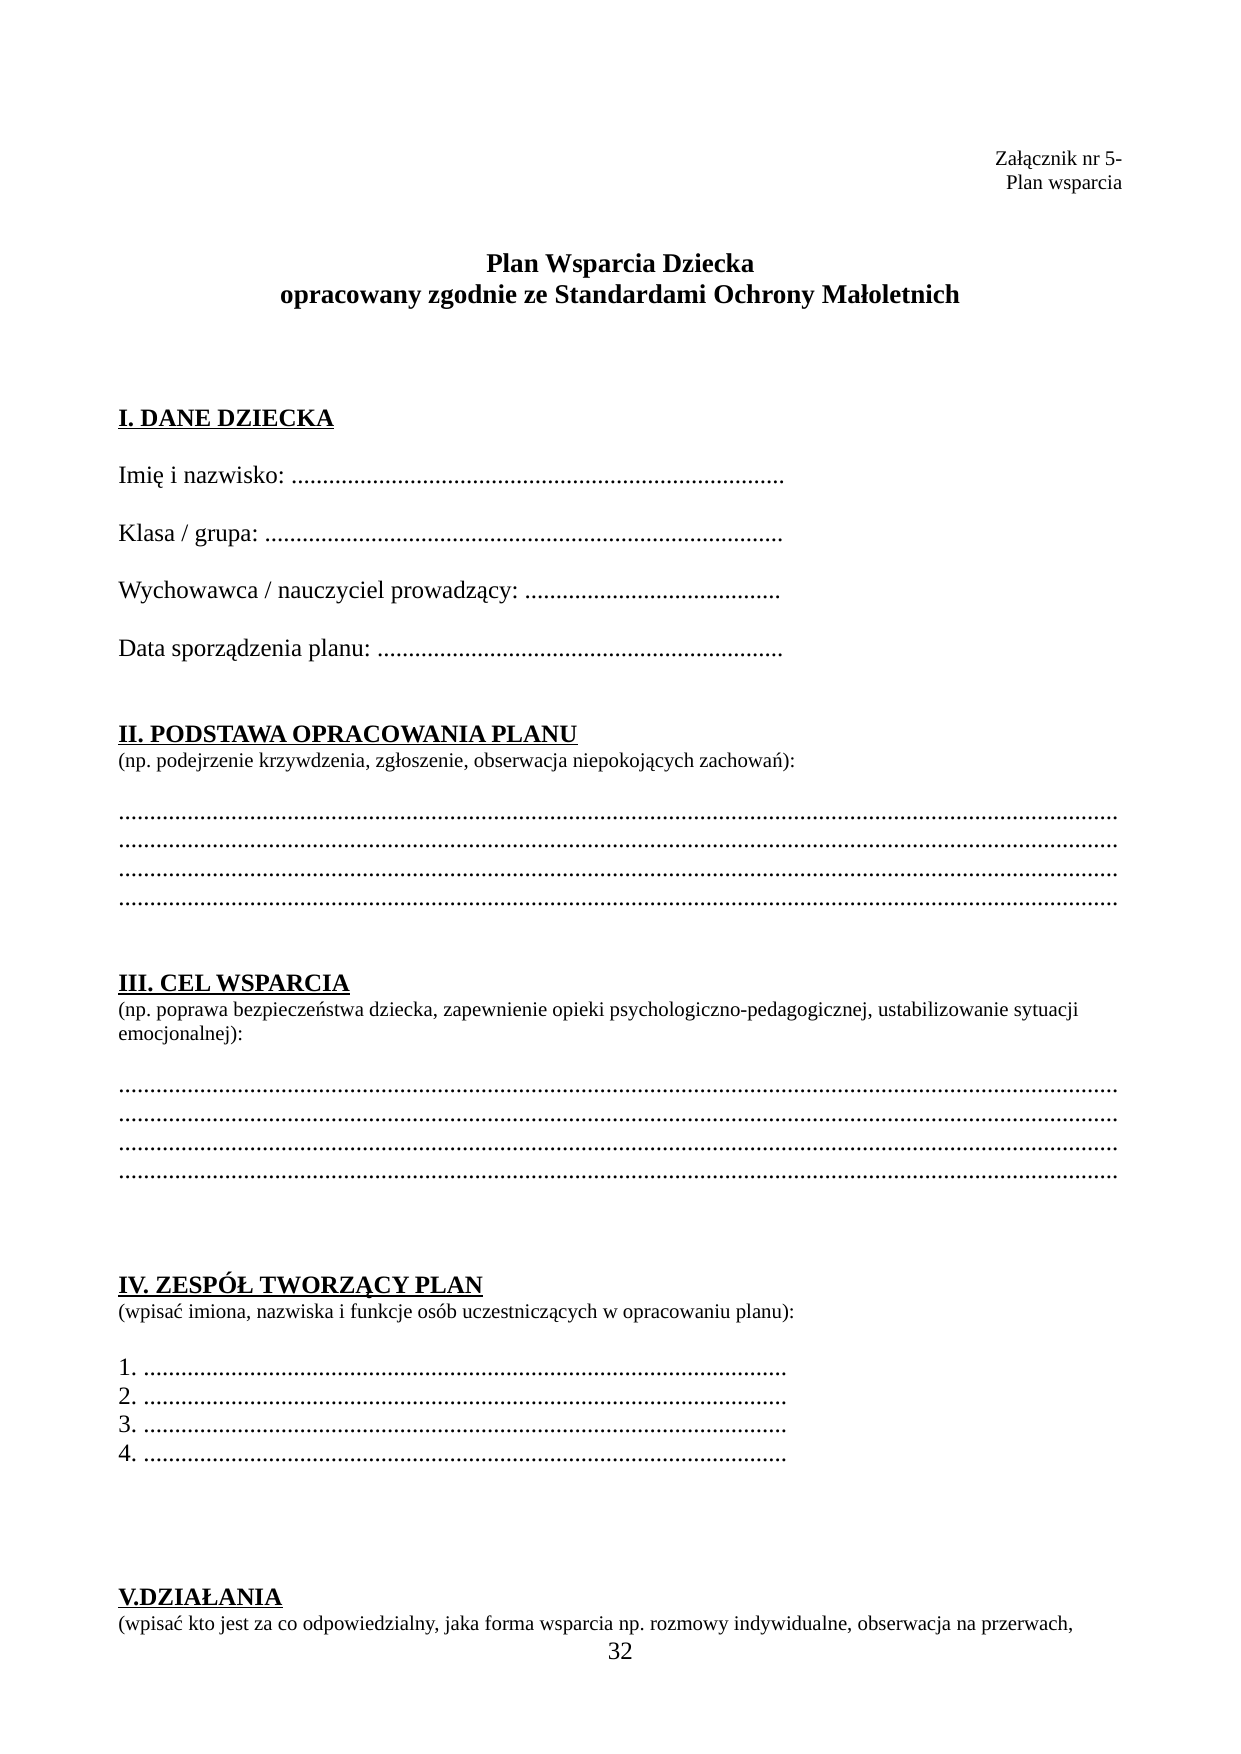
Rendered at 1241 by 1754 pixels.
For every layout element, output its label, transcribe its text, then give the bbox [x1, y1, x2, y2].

text (np. podejrzenie krzywdzenia, zgłoszenie, obserwacja niepokojących zachowań): [118, 748, 1122, 772]
text 4. ....................................................................................................... [118, 1438, 1122, 1467]
text 2. ....................................................................................................... [118, 1381, 1122, 1409]
text Data sporządzenia planu: ................................................................. [118, 633, 1122, 661]
text 1. ....................................................................................................... [118, 1352, 1122, 1381]
text (np. poprawa bezpieczeństwa dziecka, zapewnienie opieki psychologiczno-pedagogicznej, ustabilizowanie sytuacji emocjonalnej): [118, 997, 1122, 1045]
text Plan Wsparcia Dziecka [118, 247, 1122, 278]
text opracowany zgodnie ze Standardami Ochrony Małoletnich [118, 278, 1122, 309]
text Klasa / grupa: ................................................................................... [118, 518, 1122, 546]
text III. CEL WSPARCIA [118, 968, 1122, 997]
text V.DZIAŁANIA [118, 1582, 1122, 1611]
text II. PODSTAWA OPRACOWANIA PLANU [118, 719, 1122, 748]
text I. DANE DZIECKA [118, 403, 1122, 431]
text (wpisać imiona, nazwiska i funkcje osób uczestniczących w opracowaniu planu): [118, 1299, 1122, 1323]
text IV. ZESPÓŁ TWORZĄCY PLAN [118, 1270, 1122, 1299]
text Wychowawca / nauczyciel prowadzący: ......................................... [118, 575, 1122, 604]
text Załącznik nr 5- [118, 146, 1122, 170]
text ................................................................................................................................................................................................................................................................................................................................................................................................................................................................................................ [118, 796, 1122, 882]
text ................................................................................................................................................................ [118, 1069, 1122, 1098]
text ................................................................................................................................................................ [118, 882, 1122, 911]
text 3. ....................................................................................................... [118, 1409, 1122, 1438]
text Imię i nazwisko: ............................................................................... [118, 460, 1122, 489]
text Plan wsparcia [118, 170, 1122, 194]
text (wpisać kto jest za co odpowiedzialny, jaka forma wsparcia np. rozmowy indywidualne, obserwacja na przerwach, [118, 1611, 1122, 1635]
text ................................................................................................................................................................................................................................................................................................................................................................................................................................................................................................ [118, 1098, 1122, 1184]
